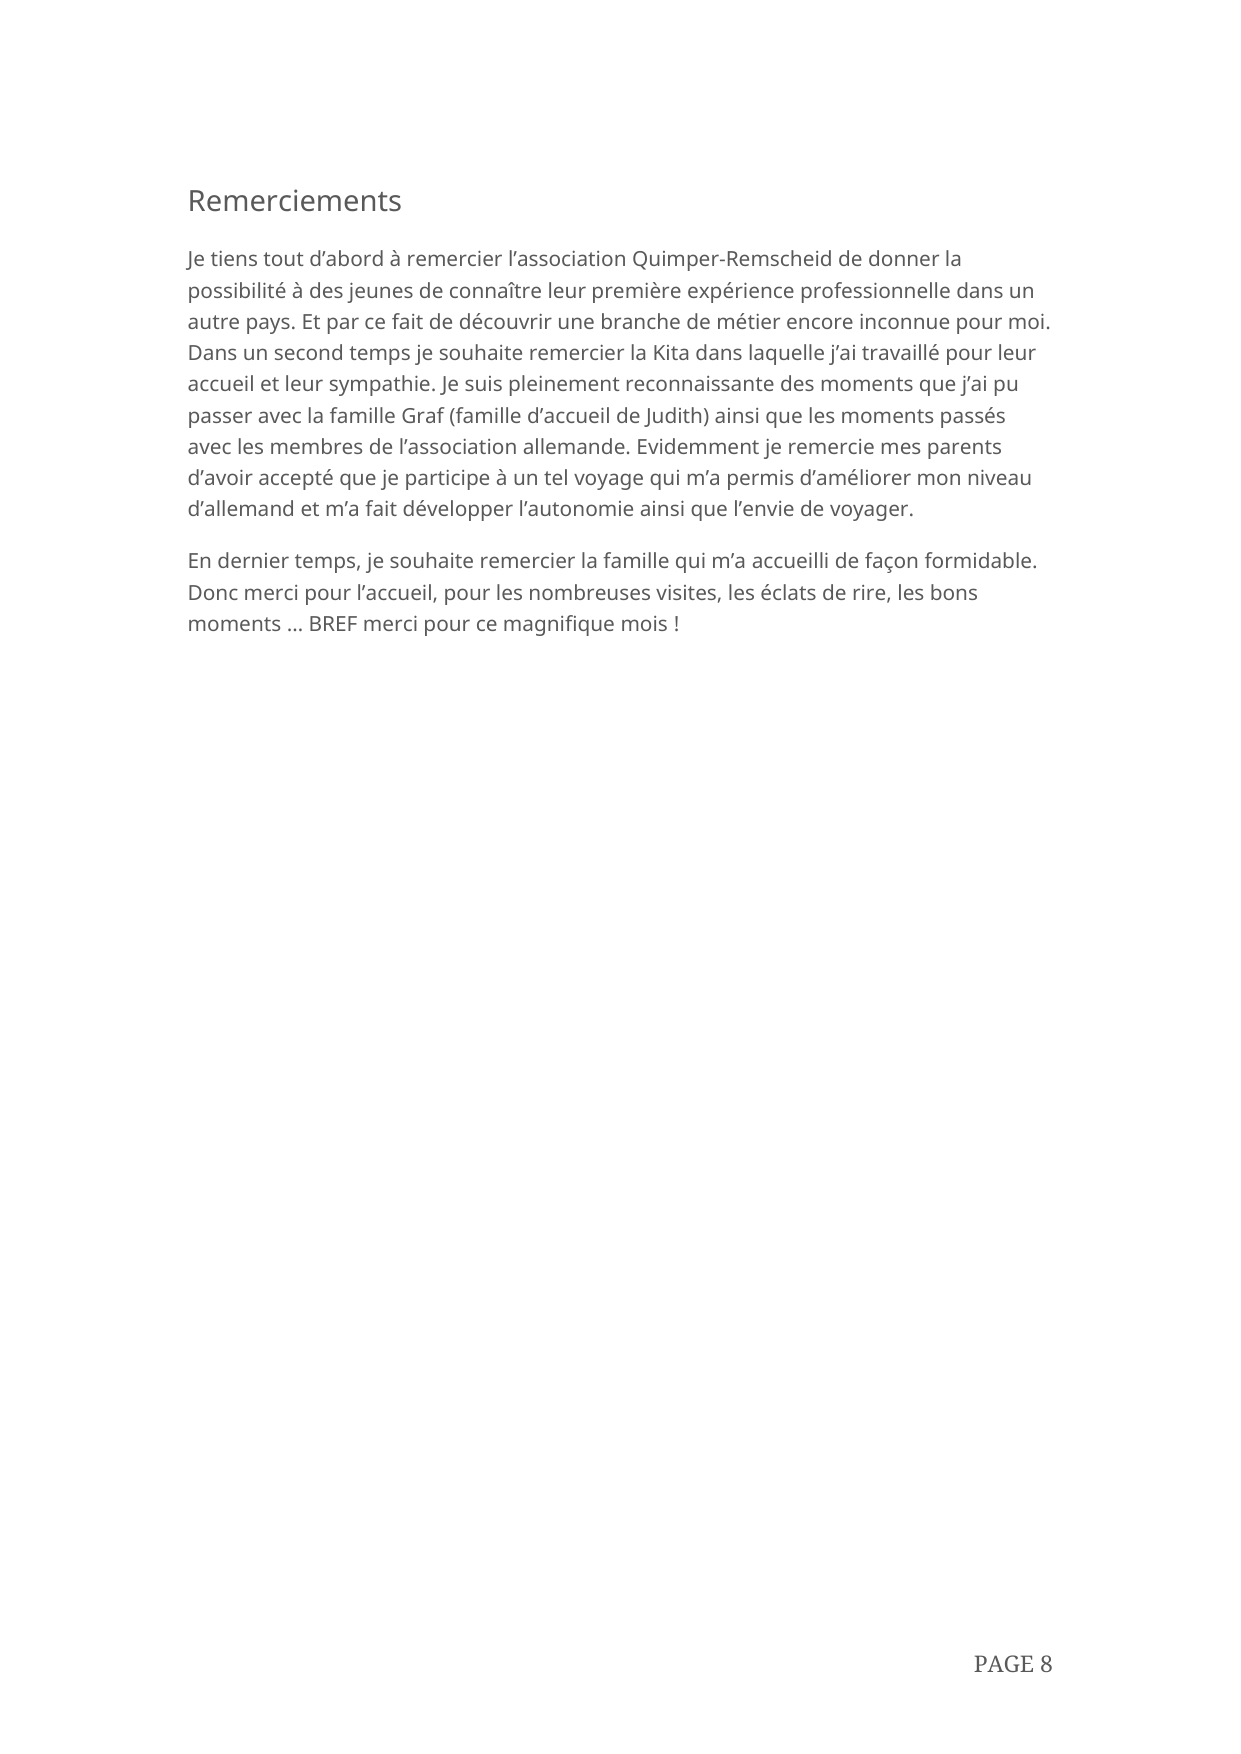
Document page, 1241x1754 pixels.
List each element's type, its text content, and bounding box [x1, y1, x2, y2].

text En dernier temps, je souhaite remercier la famille qui m’a accueilli de façon formidable. Donc merci pour l’accueil, pour les nombreuses visites, les éclats de rire, les bons moments … BREF merci pour ce magnifique mois ! [187, 547, 1053, 637]
text Je tiens tout d’abord à remercier l’association Quimper-Remscheid de donner la possibilité à des jeunes de connaître leur première expérience professionnelle dans un autre pays. Et par ce fait de découvrir une branche de métier encore inconnue pour moi. Dans un second temps je souhaite remercier la Kita dans laquelle j’ai travaillé pour leur accueil et leur sympathie. Je suis pleinement reconnaissante des moments que j’ai pu passer avec la famille Graf (famille d’accueil de Judith) ainsi que les moments passés avec les membres de l’association allemande. Evidemment je remercie mes parents d’avoir accepté que je participe à un tel voyage qui m’a permis d’améliorer mon niveau d’allemand et m’a fait développer l’autonomie ainsi que l’envie de voyager. [187, 244, 1053, 523]
text Remerciements [187, 180, 1053, 220]
